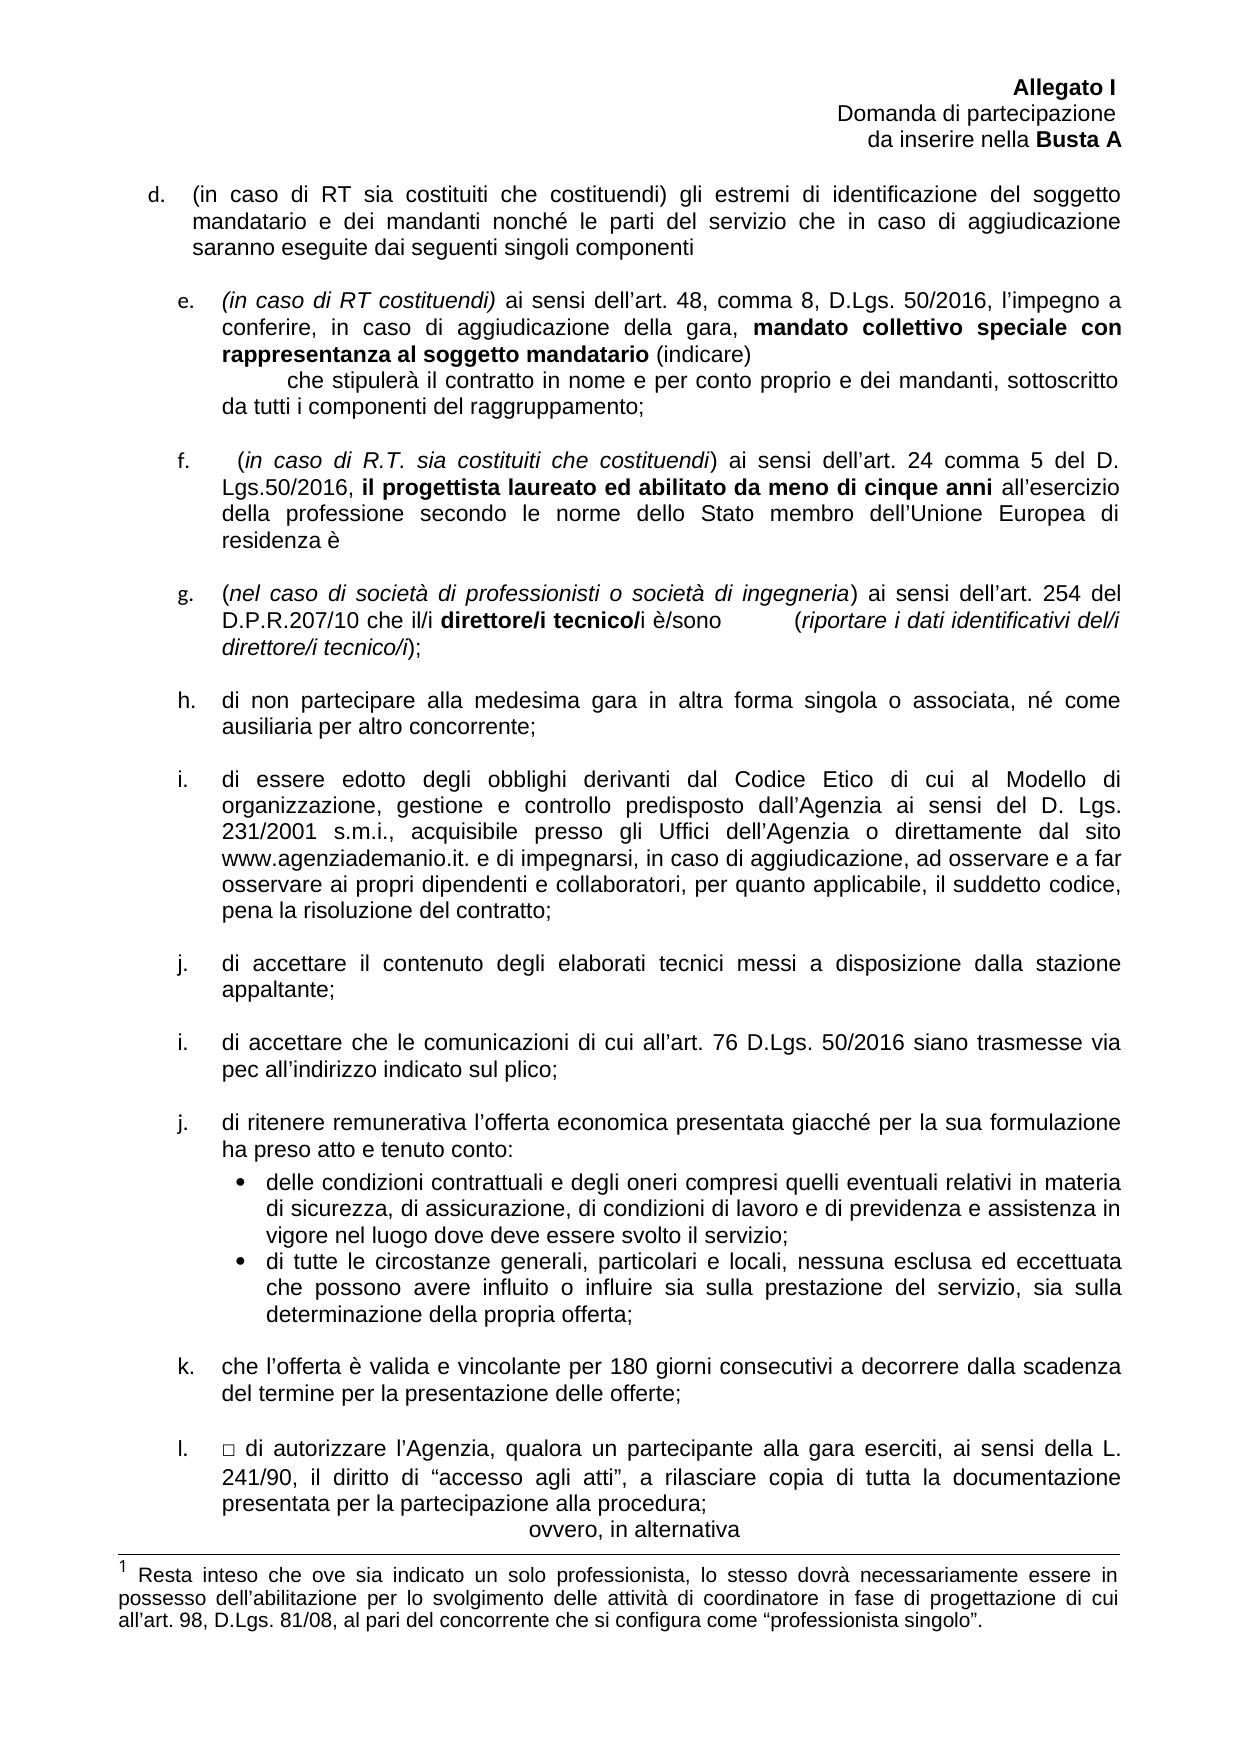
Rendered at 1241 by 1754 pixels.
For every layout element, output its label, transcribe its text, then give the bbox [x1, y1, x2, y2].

list di accettare che le comunicazioni di cui all’art. 76 D.Lgs. 50/2016 siano trasmesse via pec all’indirizzo indicato sul plico; [177, 1029, 1122, 1082]
list di non partecipare alla medesima gara in altra forma singola o associata, né come ausiliaria per altro concorrente; [177, 687, 1122, 739]
list ☐ di autorizzare l’Agenzia, qualora un partecipante alla gara eserciti, ai sensi della L. 241/90, il diritto di “accesso agli atti”, a rilasciare copia di tutta la documentazione presentata per la partecipazione alla procedura; [177, 1432, 1122, 1516]
list che l’offerta è valida e vincolante per 180 giorni consecutivi a decorrere dalla scadenza del termine per la presentazione delle offerte; [177, 1353, 1122, 1406]
text che stipulerà il contratto in nome e per conto proprio e dei mandanti, sottoscritto da tutti i componenti del raggruppamento; [222, 367, 1120, 420]
list delle condizioni contrattuali e degli oneri compresi quelli eventuali relativi in materia di sicurezza, di assicurazione, di condizioni di lavoro e di previdenza e assistenza in vigore nel luogo dove deve essere svolto il servizio; [236, 1169, 1122, 1248]
list di essere edotto degli obblighi derivanti dal Codice Etico di cui al Modello di organizzazione, gestione e controllo predisposto dall’Agenzia ai sensi del D. Lgs. 231/2001 s.m.i., acquisibile presso gli Uffici dell’Agenzia o direttamente dal sito www.agenziademanio.it. e di impegnarsi, in caso di aggiudicazione, ad osservare e a far osservare ai propri dipendenti e collaboratori, per quanto applicabile, il suddetto codice, pena la risoluzione del contratto; [177, 766, 1122, 924]
text ovvero, in alternativa [528, 1516, 1122, 1543]
list (in caso di R.T. sia costituiti che costituendi) ai sensi dell’art. 24 comma 5 del D. Lgs.50/2016, il progettista laureato ed abilitato da meno di cinque anni all’esercizio della professione secondo le norme dello Stato membro dell’Unione Europea di residenza è [177, 446, 1120, 553]
list (nel caso di società di professionisti o società di ingegneria) ai sensi dell’art. 254 del D.P.R.207/10 che il/i direttore/i tecnico/i è/sono (riportare i dati identificativi del/i direttore/i tecnico/i); [177, 579, 1122, 660]
list (in caso di RT sia costituiti che costituendi) gli estremi di identificazione del soggetto mandatario e dei mandanti nonché le parti del servizio che in caso di aggiudicazione saranno eseguite dai seguenti singoli componenti [148, 181, 1122, 260]
list di tutte le circostanze generali, particolari e locali, nessuna esclusa ed eccettuata che possono avere influito o influire sia sulla prestazione del servizio, sia sulla determinazione della propria offerta; [236, 1248, 1122, 1327]
list (in caso di RT costituendi) ai sensi dell’art. 48, comma 8, D.Lgs. 50/2016, l’impegno a conferire, in caso di aggiudicazione della gara, mandato collettivo speciale con rappresentanza al soggetto mandatario (indicare) [177, 286, 1122, 367]
list di accettare il contenuto degli elaborati tecnici messi a disposizione dalla stazione appaltante; [177, 950, 1122, 1003]
list di ritenere remunerativa l’offerta economica presentata giacché per la sua formulazione ha preso atto e tenuto conto: [177, 1108, 1122, 1163]
